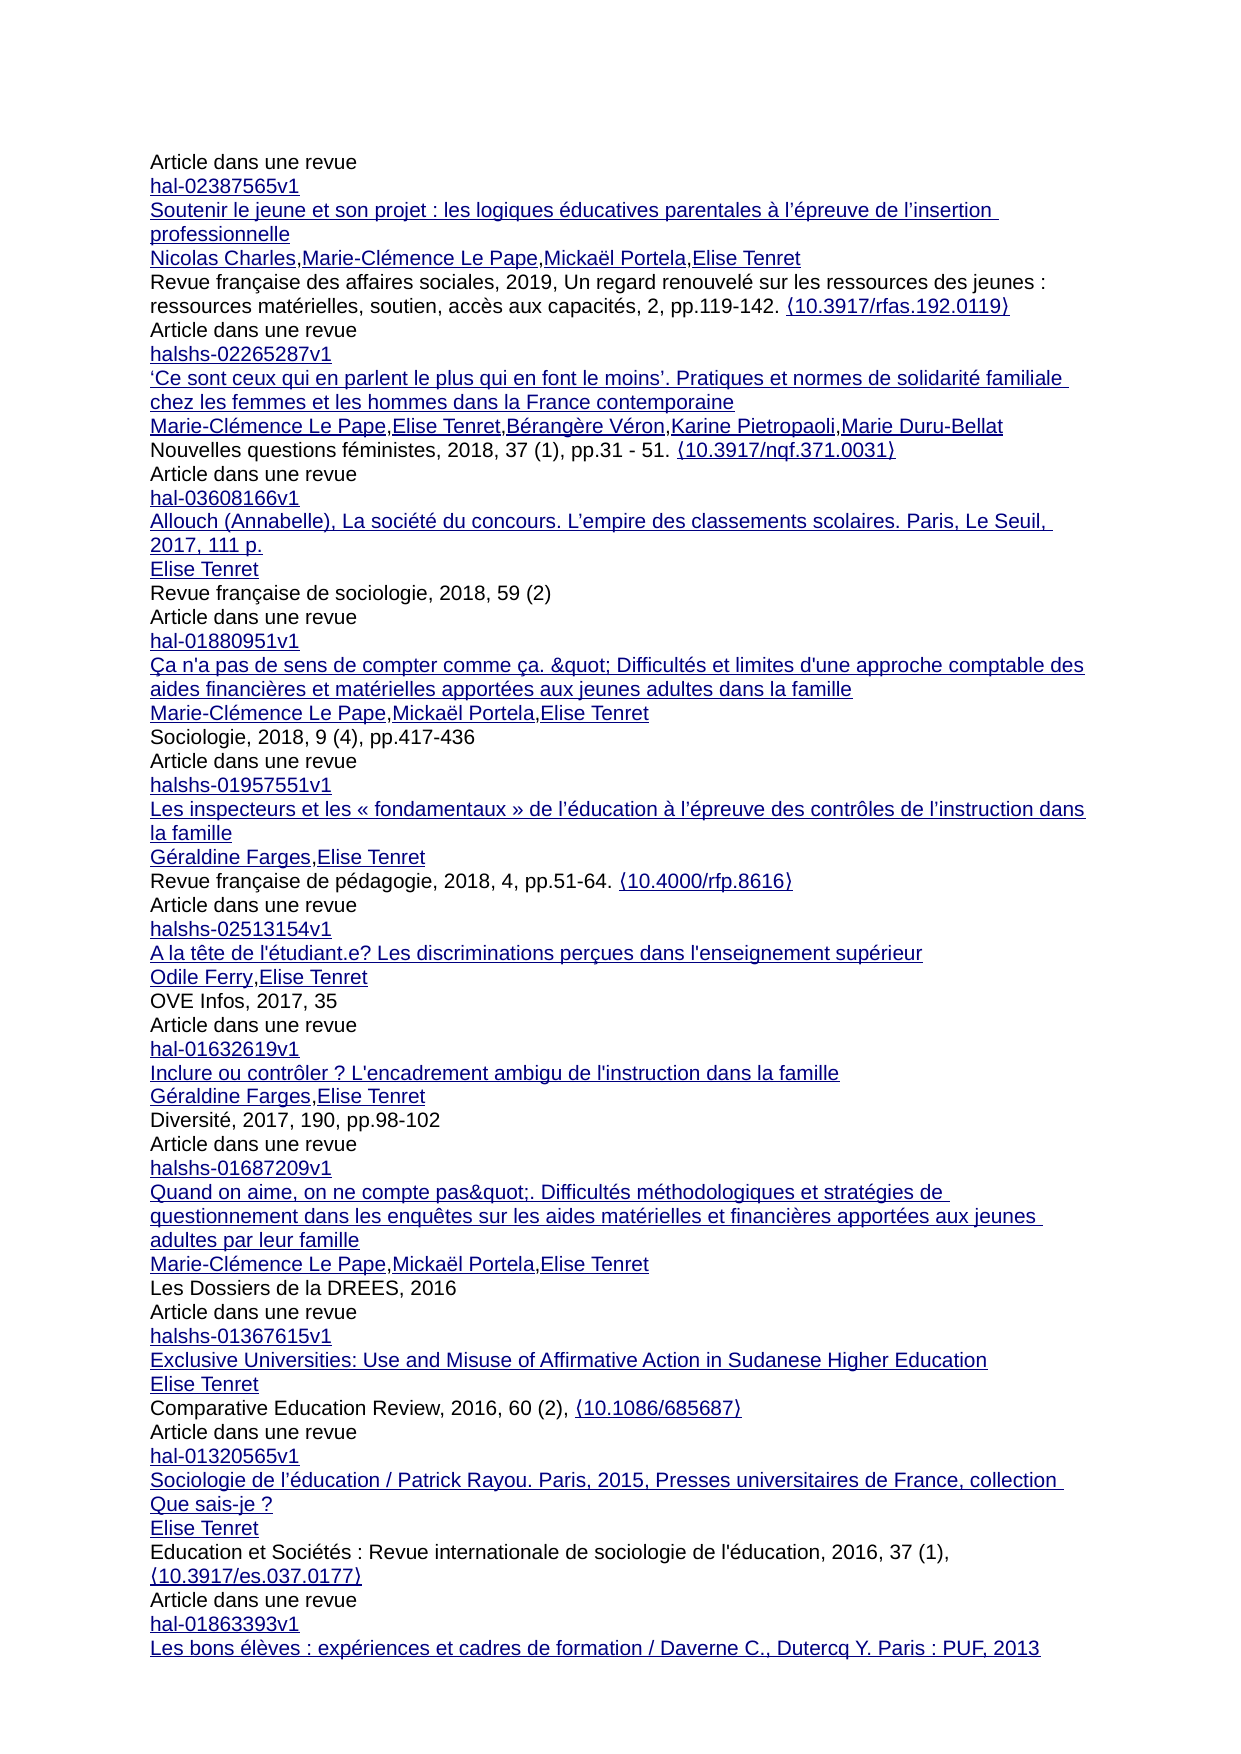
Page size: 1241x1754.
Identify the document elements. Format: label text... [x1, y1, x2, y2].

table_cell Les bons élèves : expériences et cadres de formation / Daverne C., Dutercq Y. Paris : PUF, 2013 [150, 1635, 1090, 1659]
table_cell Les inspecteurs et les « fondamentaux » de l’éducation à l’épreuve des contrôles de l’instruction dans la famille Géraldine Farges,Elise Tenret Revue française de pédagogie, 2018, 4, pp.51-64. ⟨10.4000/rfp.8616⟩ Article dans une revue halshs-02513154v1 [150, 797, 1090, 941]
table_cell Ça n'a pas de sens de compter comme ça. &quot; Difficultés et limites d'une approche comptable des aides financières et matérielles apportées aux jeunes adultes dans la famille Marie-Clémence Le Pape,Mickaël Portela,Elise Tenret Sociologie, 2018, 9 (4), pp.417-436 Article dans une revue halshs-01957551v1 [150, 653, 1090, 797]
table_cell Inclure ou contrôler ? L'encadrement ambigu de l'instruction dans la famille Géraldine Farges,Elise Tenret Diversité, 2017, 190, pp.98-102 Article dans une revue halshs-01687209v1 [150, 1060, 1090, 1180]
table_cell Soutenir le jeune et son projet : les logiques éducatives parentales à l’épreuve de l’insertion professionnelle Nicolas Charles,Marie-Clémence Le Pape,Mickaël Portela,Elise Tenret Revue française des affaires sociales, 2019, Un regard renouvelé sur les ressources des jeunes : ressources matérielles, soutien, accès aux capacités, 2, pp.119-142. ⟨10.3917/rfas.192.0119⟩ Article dans une revue halshs-02265287v1 [150, 198, 1090, 366]
table_cell A la tête de l'étudiant.e? Les discriminations perçues dans l'enseignement supérieur Odile Ferry,Elise Tenret OVE Infos, 2017, 35 Article dans une revue hal-01632619v1 [150, 941, 1090, 1060]
table_cell Sociologie de l’éducation / Patrick Rayou. Paris, 2015, Presses universitaires de France, collection Que sais-je ? Elise Tenret Education et Sociétés : Revue internationale de sociologie de l'éducation, 2016, 37 (1), ⟨10.3917/es.037.0177⟩ Article dans une revue hal-01863393v1 [150, 1468, 1090, 1635]
table_cell Exclusive Universities: Use and Misuse of Affirmative Action in Sudanese Higher Education Elise Tenret Comparative Education Review, 2016, 60 (2), ⟨10.1086/685687⟩ Article dans une revue hal-01320565v1 [150, 1348, 1090, 1468]
table_cell Quand on aime, on ne compte pas&quot;. Difficultés méthodologiques et stratégies de questionnement dans les enquêtes sur les aides matérielles et financières apportées aux jeunes adultes par leur famille Marie-Clémence Le Pape,Mickaël Portela,Elise Tenret Les Dossiers de la DREES, 2016 Article dans une revue halshs-01367615v1 [150, 1180, 1090, 1348]
table_cell Allouch (Annabelle), La société du concours. L’empire des classements scolaires. Paris, Le Seuil, 2017, 111 p. Elise Tenret Revue française de sociologie, 2018, 59 (2) Article dans une revue hal-01880951v1 [150, 509, 1090, 653]
table_cell ‘Ce sont ceux qui en parlent le plus qui en font le moins’. Pratiques et normes de solidarité familiale chez les femmes et les hommes dans la France contemporaine Marie-Clémence Le Pape,Elise Tenret,Bérangère Véron,Karine Pietropaoli,Marie Duru-Bellat Nouvelles questions féministes, 2018, 37 (1), pp.31 - 51. ⟨10.3917/nqf.371.0031⟩ Article dans une revue hal-03608166v1 [150, 366, 1090, 509]
table_cell Article dans une revue hal-02387565v1 [150, 150, 1090, 198]
